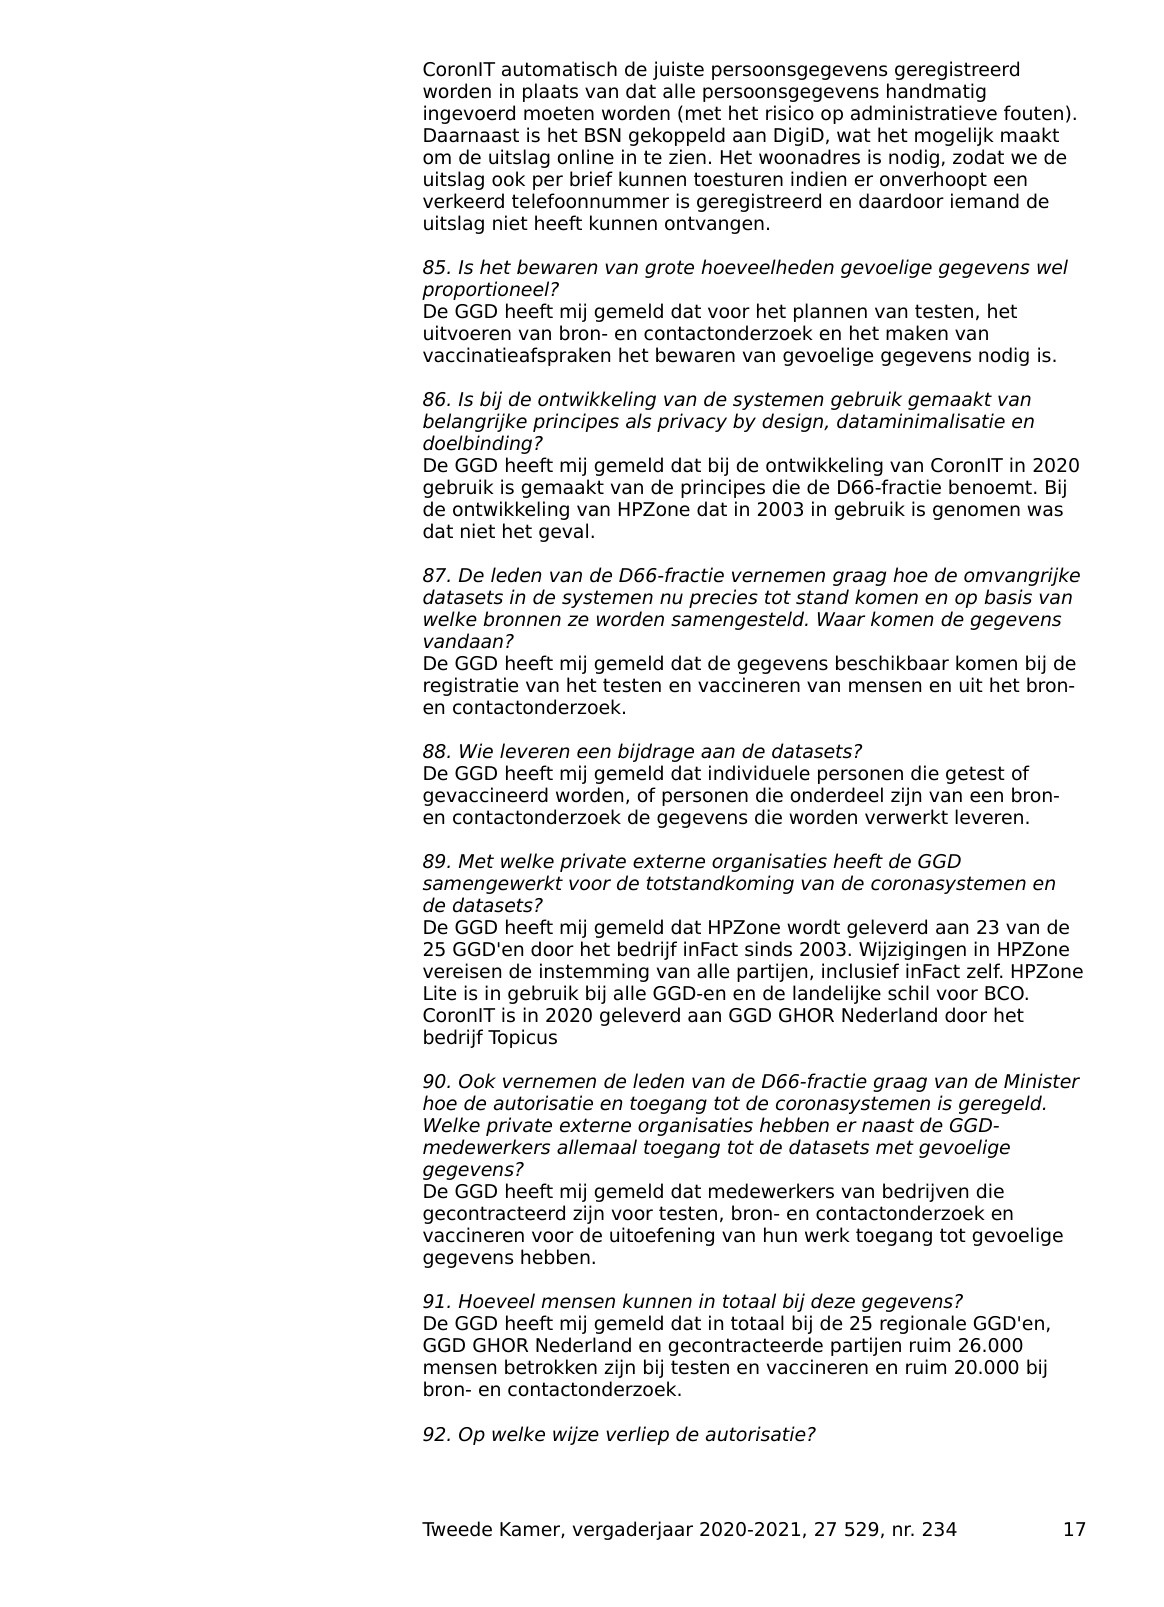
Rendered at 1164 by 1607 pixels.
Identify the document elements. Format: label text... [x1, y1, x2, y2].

text CoronIT automatisch de juiste persoonsgegevens geregistreerd worden in plaats van dat alle persoonsgegevens handmatig ingevoerd moeten worden (met het risico op administratieve fouten). Daarnaast is het BSN gekoppeld aan DigiD, wat het mogelijk maakt om de uitslag online in te zien. Het woonadres is nodig, zodat we de uitslag ook per brief kunnen toesturen indien er onverhoopt een verkeerd telefoonnummer is geregistreerd en daardoor iemand de uitslag niet heeft kunnen ontvangen. [422, 59, 1087, 235]
text 89. Met welke private externe organisaties heeft de GGD samengewerkt voor de totstandkoming van de coronasystemen en de datasets? [422, 851, 1087, 917]
text De GGD heeft mij gemeld dat medewerkers van bedrijven die gecontracteerd zijn voor testen, bron- en contactonderzoek en vaccineren voor de uitoefening van hun werk toegang tot gevoelige gegevens hebben. [422, 1181, 1087, 1269]
text De GGD heeft mij gemeld dat voor het plannen van testen, het uitvoeren van bron- en contactonderzoek en het maken van vaccinatieafspraken het bewaren van gevoelige gegevens nodig is. [422, 301, 1087, 367]
text 92. Op welke wijze verliep de autorisatie? [422, 1423, 1087, 1445]
text 86. Is bij de ontwikkeling van de systemen gebruik gemaakt van belangrijke principes als privacy by design, dataminimalisatie en doelbinding? [422, 389, 1087, 455]
text De GGD heeft mij gemeld dat bij de ontwikkeling van CoronIT in 2020 gebruik is gemaakt van de principes die de D66-fractie benoemt. Bij de ontwikkeling van HPZone dat in 2003 in gebruik is genomen was dat niet het geval. [422, 455, 1087, 543]
text 87. De leden van de D66-fractie vernemen graag hoe de omvangrijke datasets in de systemen nu precies tot stand komen en op basis van welke bronnen ze worden samengesteld. Waar komen de gegevens vandaan? [422, 565, 1087, 653]
text De GGD heeft mij gemeld dat in totaal bij de 25 regionale GGD'en, GGD GHOR Nederland en gecontracteerde partijen ruim 26.000 mensen betrokken zijn bij testen en vaccineren en ruim 20.000 bij bron- en contactonderzoek. [422, 1313, 1087, 1401]
text 85. Is het bewaren van grote hoeveelheden gevoelige gegevens wel proportioneel? [422, 257, 1087, 301]
text 88. Wie leveren een bijdrage aan de datasets? [422, 741, 1087, 763]
text De GGD heeft mij gemeld dat HPZone wordt geleverd aan 23 van de 25 GGD'en door het bedrijf inFact sinds 2003. Wijzigingen in HPZone vereisen de instemming van alle partijen, inclusief inFact zelf. HPZone Lite is in gebruik bij alle GGD-en en de landelijke schil voor BCO. CoronIT is in 2020 geleverd aan GGD GHOR Nederland door het bedrijf Topicus [422, 917, 1087, 1049]
text De GGD heeft mij gemeld dat individuele personen die getest of gevaccineerd worden, of personen die onderdeel zijn van een bron- en contactonderzoek de gegevens die worden verwerkt leveren. [422, 763, 1087, 829]
text De GGD heeft mij gemeld dat de gegevens beschikbaar komen bij de registratie van het testen en vaccineren van mensen en uit het bron- en contactonderzoek. [422, 653, 1087, 719]
text 91. Hoeveel mensen kunnen in totaal bij deze gegevens? [422, 1291, 1087, 1313]
text 90. Ook vernemen de leden van de D66-fractie graag van de Minister hoe de autorisatie en toegang tot de coronasystemen is geregeld. Welke private externe organisaties hebben er naast de GGD-medewerkers allemaal toegang tot de datasets met gevoelige gegevens? [422, 1071, 1087, 1181]
